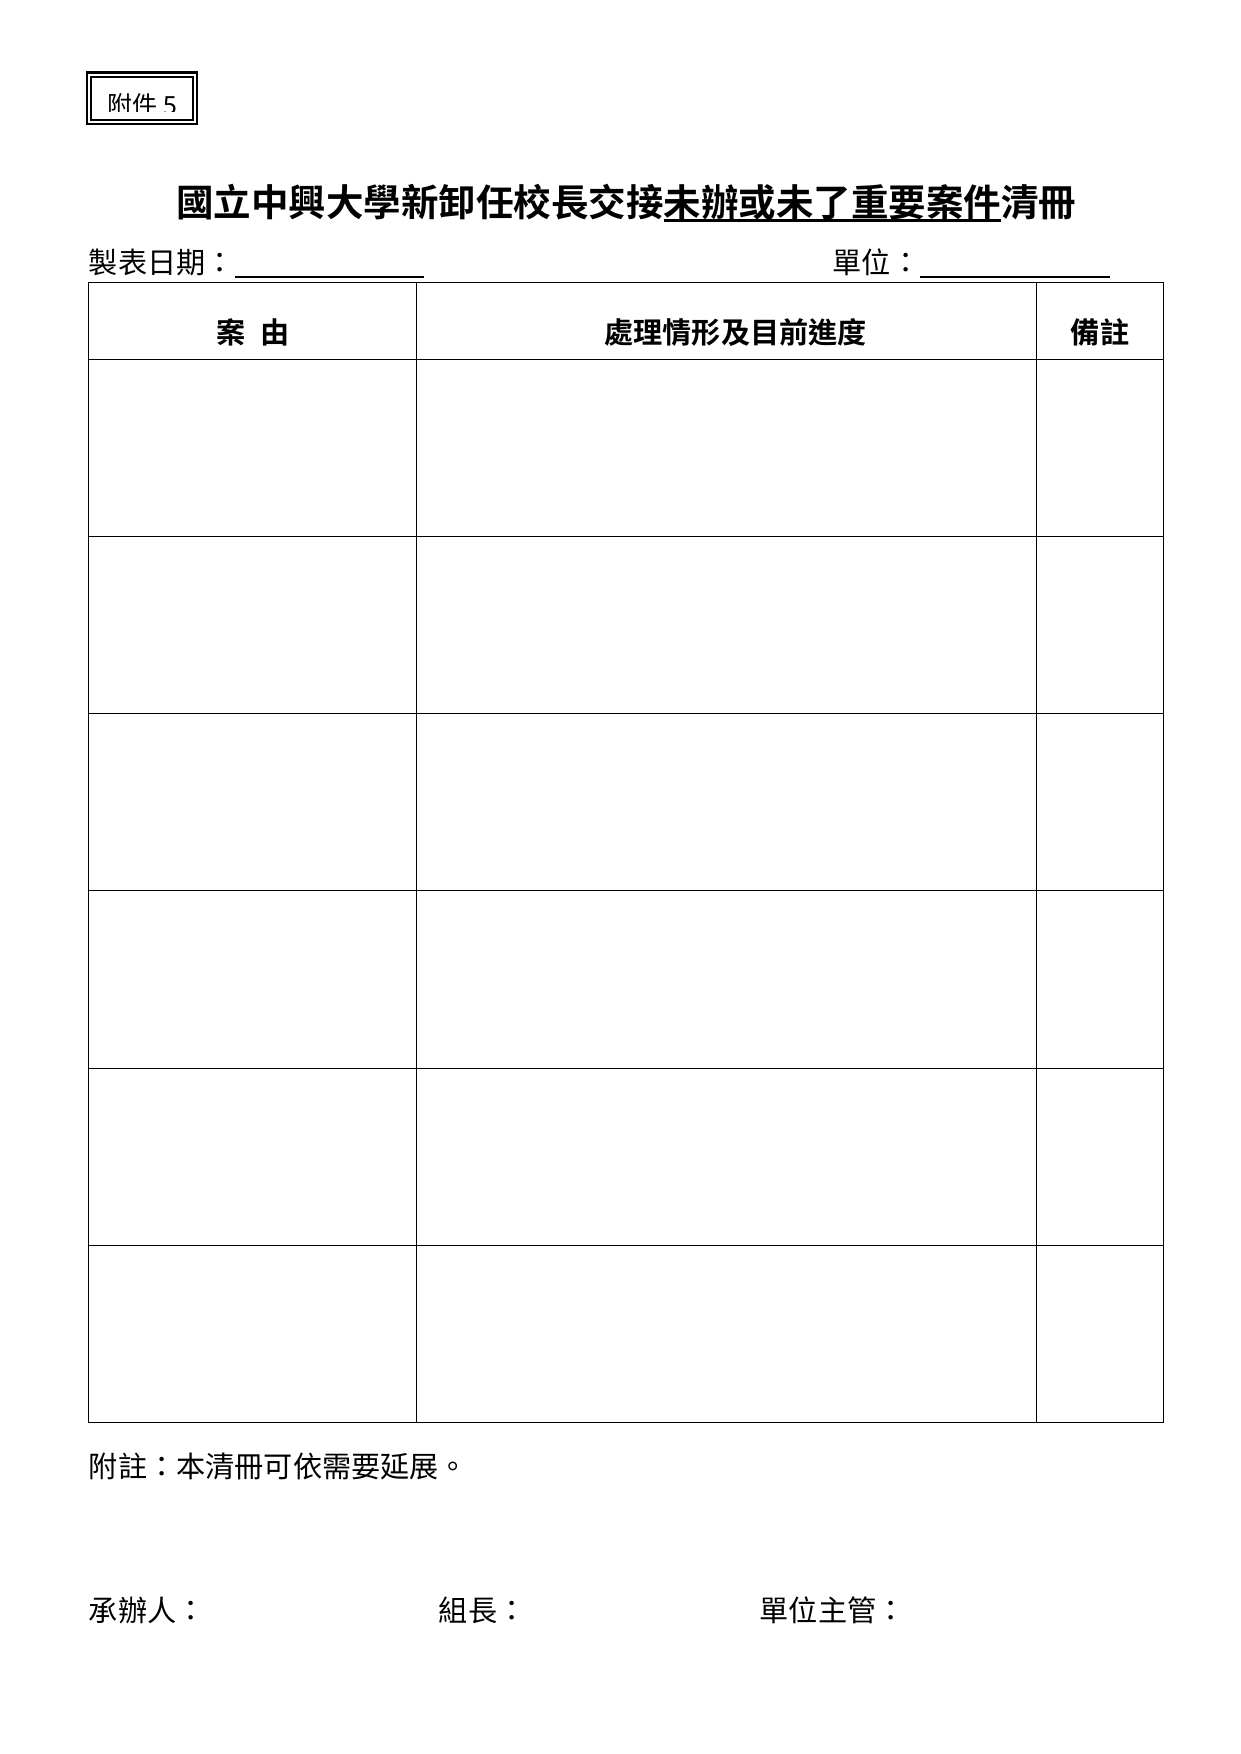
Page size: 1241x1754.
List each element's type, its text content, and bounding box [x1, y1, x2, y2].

table_cell [1037, 360, 1163, 536]
text 製表日期： 單位： [89, 239, 1152, 282]
table_cell [1037, 1246, 1163, 1422]
table_cell [417, 714, 1036, 890]
table_cell [89, 537, 416, 713]
table_cell [417, 1246, 1036, 1422]
table_cell [417, 891, 1036, 1068]
table_cell [89, 360, 416, 536]
text 承辦人： 組長： 單位主管： [89, 1567, 1152, 1629]
table_cell [1037, 1069, 1163, 1245]
table_cell [89, 1246, 416, 1422]
text 附註：本清冊可依需要延展。 [89, 1423, 1152, 1486]
table_cell [1037, 537, 1163, 713]
table_cell [89, 1069, 416, 1245]
text 附件5 [107, 85, 177, 111]
table_header 備註 [1037, 283, 1163, 359]
table_cell [417, 1069, 1036, 1245]
text 國立中興大學新卸任校長交接未辦或未了重要案件清冊 [100, 158, 1152, 221]
table_cell [89, 891, 416, 1068]
table_header 案 由 [89, 283, 416, 359]
table_cell [89, 714, 416, 890]
table_cell [1037, 714, 1163, 890]
table_cell [417, 360, 1036, 536]
table_cell [417, 537, 1036, 713]
table_header 處理情形及目前進度 [417, 283, 1036, 359]
table_cell [1037, 891, 1163, 1068]
